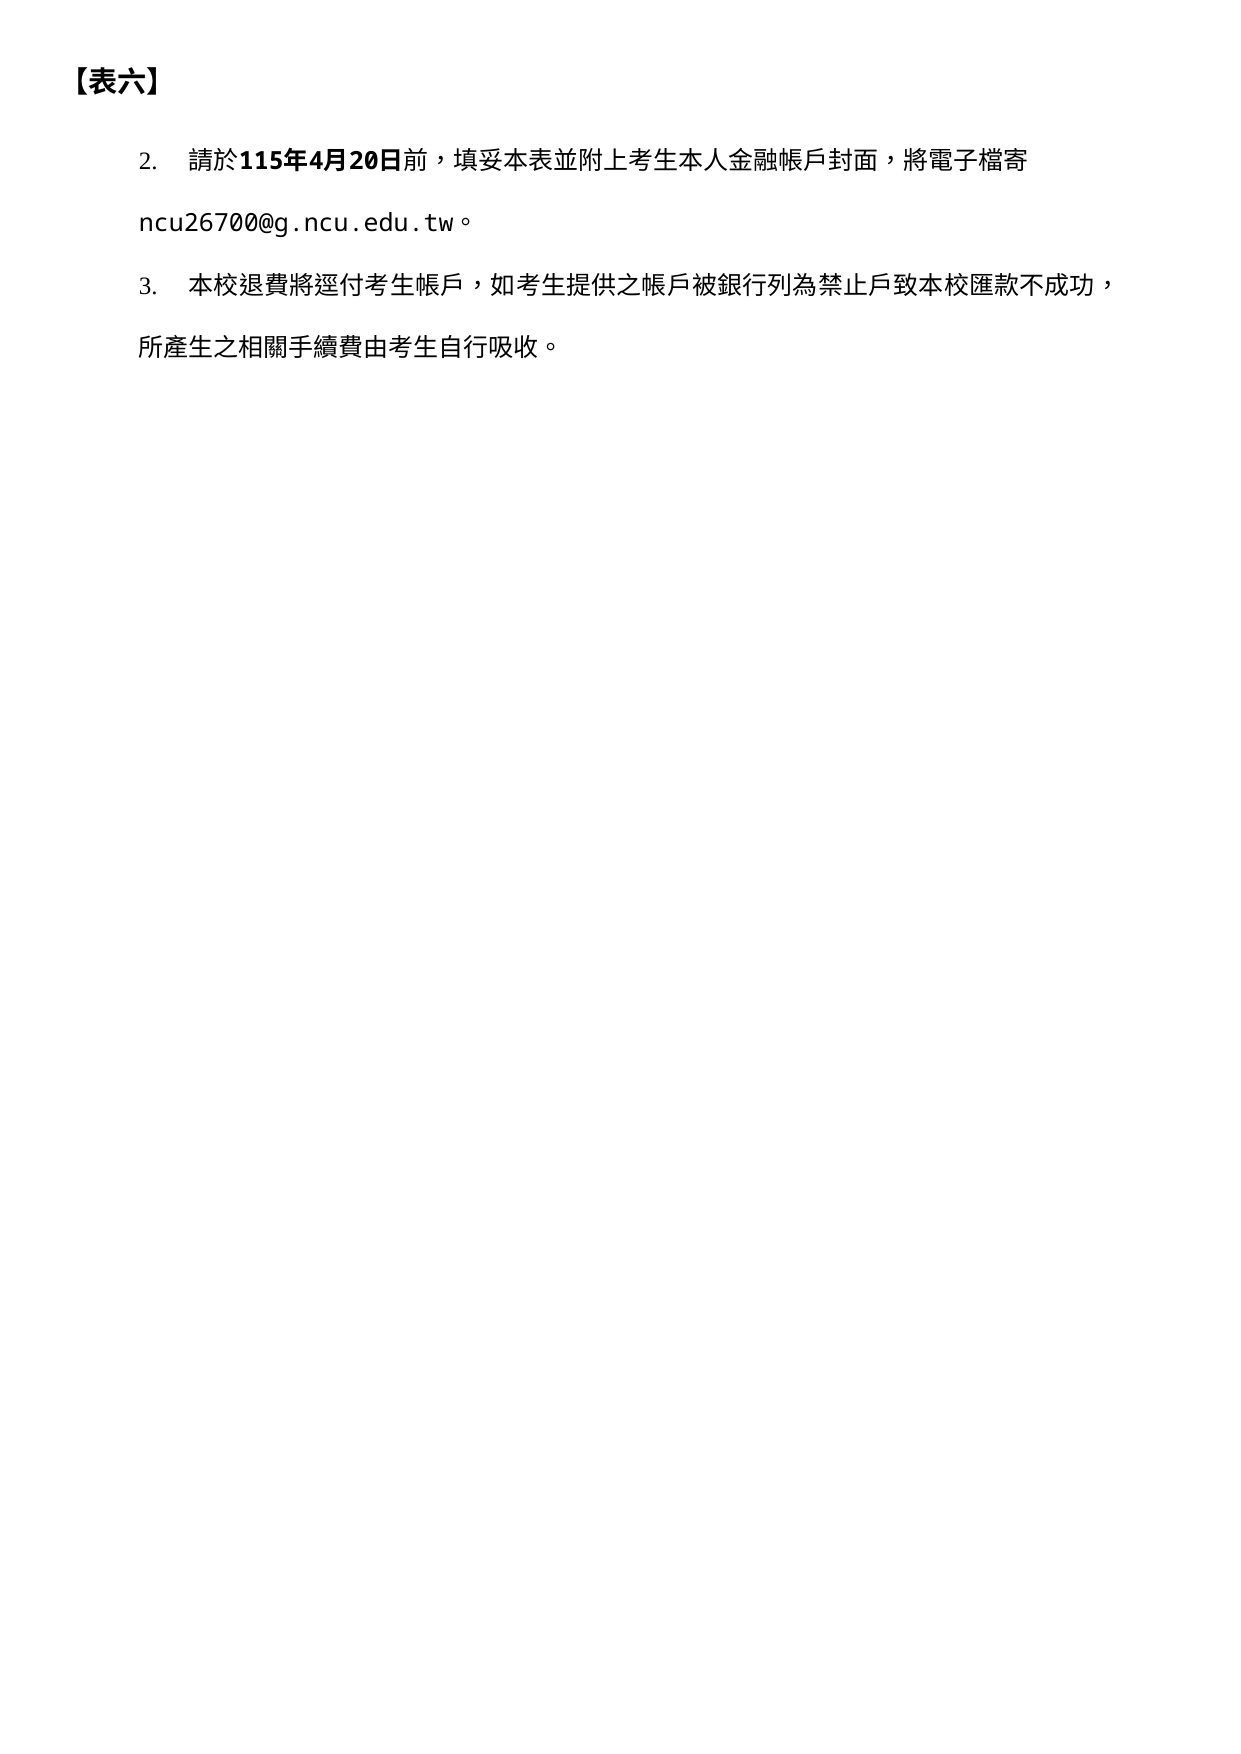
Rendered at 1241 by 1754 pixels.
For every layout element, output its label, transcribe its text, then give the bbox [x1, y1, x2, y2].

list 請於115年4月20日前，填妥本表並附上考生本人金融帳戶封面，將電子檔寄ncu26700@g.ncu.edu.tw。 [138, 117, 1122, 242]
list 本校退費將逕付考生帳戶，如考生提供之帳戶被銀行列為禁止戶致本校匯款不成功，所產生之相關手續費由考生自行吸收。 [138, 242, 1122, 367]
